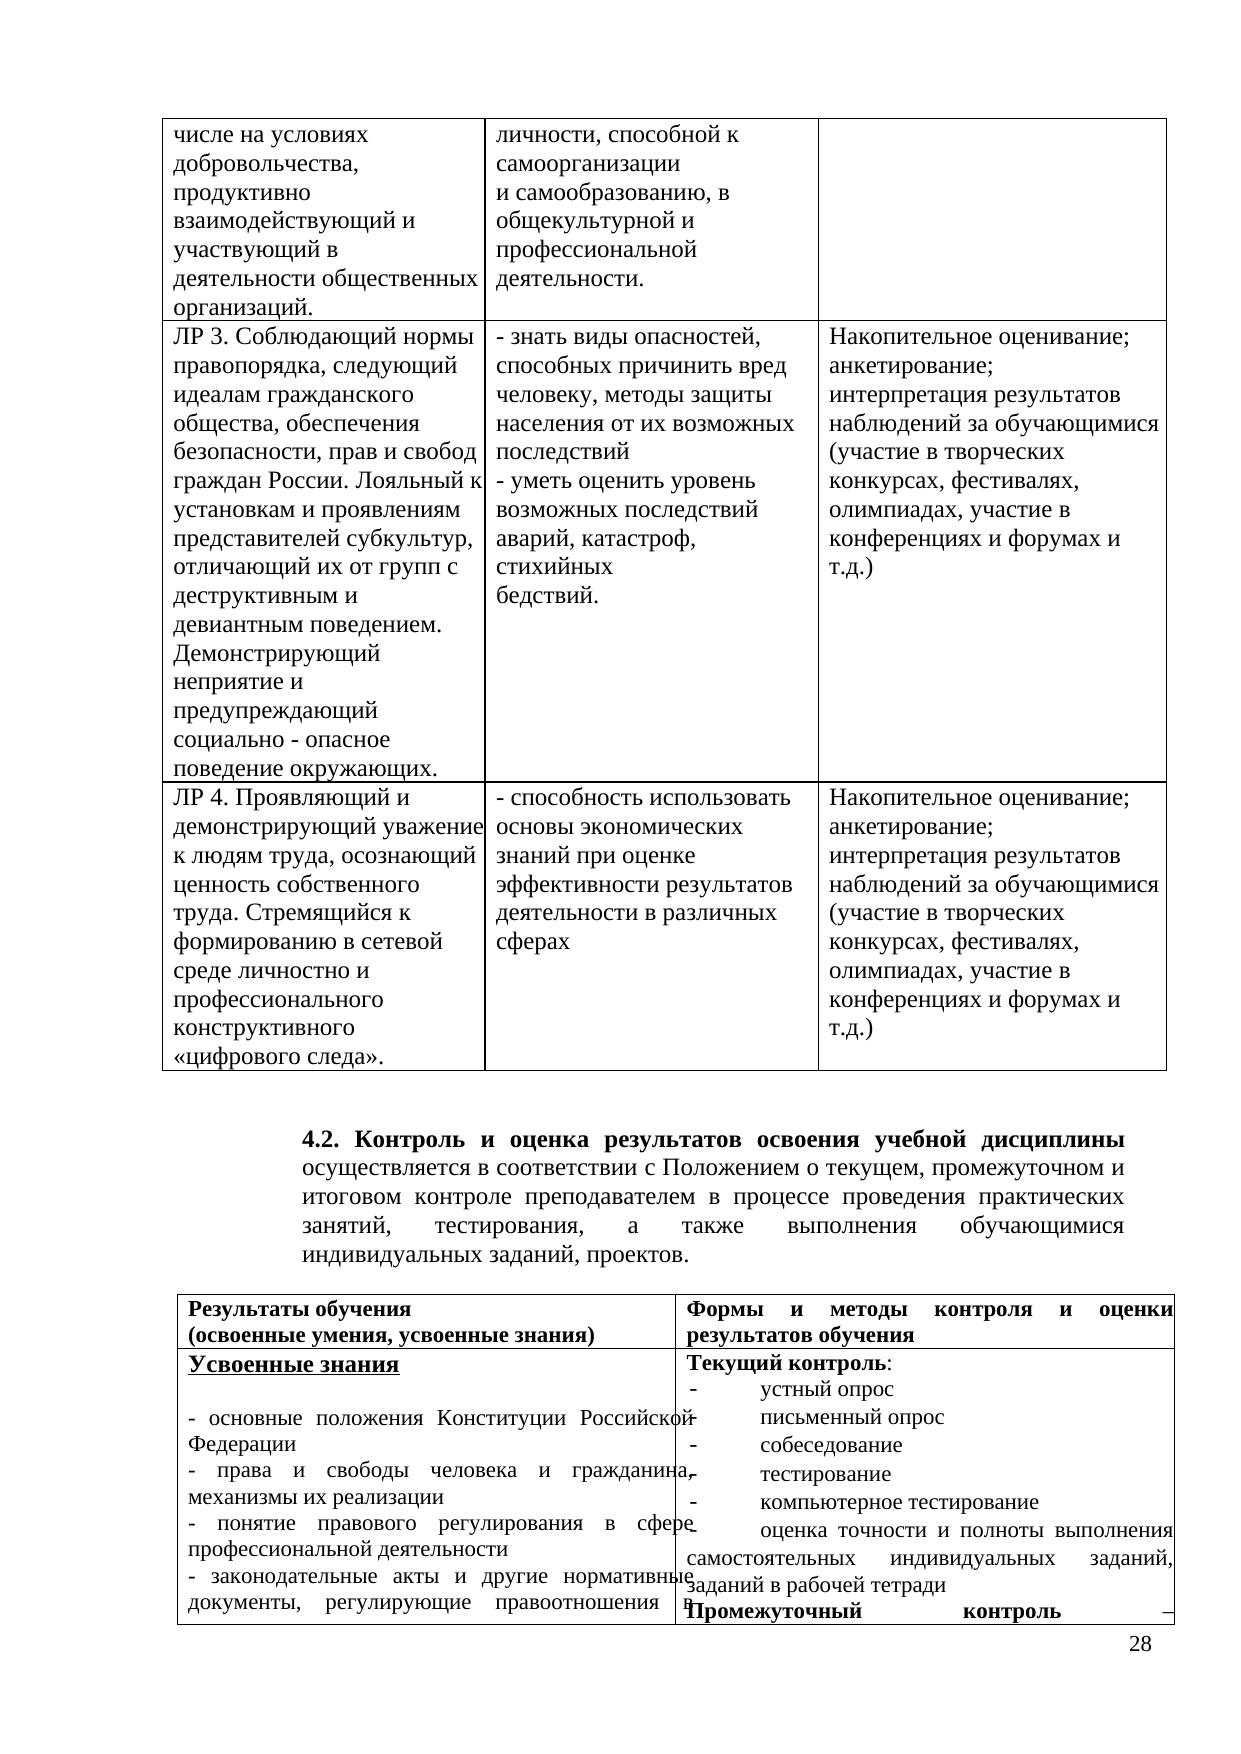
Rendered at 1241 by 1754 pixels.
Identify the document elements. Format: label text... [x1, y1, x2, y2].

table_cell Накопительное оценивание; анкетирование; интерпретация результатов наблюдений за обучающимися (участие в творческих конкурсах, фестивалях, олимпиадах, участие в конференциях и форумах и т.д.) [819, 783, 1166, 1070]
table_header Результаты обучения (освоенные умения, усвоенные знания) [178, 1295, 675, 1348]
table_cell Накопительное оценивание; анкетирование; интерпретация результатов наблюдений за обучающимися (участие в творческих конкурсах, фестивалях, олимпиадах, участие в конференциях и форумах и т.д.) [819, 321, 1166, 781]
table_header Формы и методы контроля и оценки результатов обучения [676, 1295, 1174, 1348]
subtitle 4.2. Контроль и оценка результатов освоения учебной дисциплины осуществляется в соответствии с Положением о текущем, промежуточном и итоговом контроле преподавателем в процессе проведения практических занятий, тестирования, а также выполнения обучающимися индивидуальных заданий, проектов. [302, 1124, 1125, 1267]
table_cell [819, 119, 1166, 320]
table_cell ЛР 3. Соблюдающий нормы правопорядка, следующий идеалам гражданского общества, обеспечения безопасности, прав и свобод граждан России. Лояльный к установкам и проявлениям представителей субкультур, отличающий их от групп с деструктивным и девиантным поведением. Демонстрирующий неприятие и предупреждающий социально - опасное поведение окружающих. [163, 321, 484, 781]
table_cell Текущий контроль: устный опрос письменный опрос собеседование тестирование компьютерное тестирование оценка точности и полноты выполнения самостоятельных индивидуальных заданий, заданий в рабочей тетради Промежуточный контроль – дифференцированный зачет, который рекомендуется проводить по окончании изучения учебной дисциплины в устной форме или в формате тестирования. Цели итогового контроля: - определение уровня усвоения студентами учебного материала, предусмотренного программой дисциплины; - определение уровня умений, позволяющих студенту использовать необходимые нормативно-правовые документы, защищать свои права в соответствии с гражданским и гражданско-процессуальным и трудовым законодательством, анализировать и оценивать результаты и последствия деятельности (бездействие) с правовой точки зрения - анализ обоснованности, четкости, полноты изложения ответов; - определение уровня полноты информационно-коммуникативной культуры При проведении дифференцированного зачета в устной форме критерии оценивания следующие: -оценки «отлично» заслуживает студент, обнаруживший всестороннее, систематическое и глубокое знание учебного материала, умение свободно выполнять задания, предусмотренные программой курса, усвоивший основную литературу и знакомый с дополнительной литературой, рекомендованной программой курса. Как правило, оценка «отлично» выставляется студентам, усвоившим взаимосвязь основных понятий дисциплины в их значении для приобретаемой профессии, проявившим творческие способности в понимании, изложении и использовании учебного материала; оценки «хорошо» заслуживает студент, обнаруживший полные знания учебного материала, успешно выполняющий предусмотренные в программе дисциплины задания, усвоивший основную рекомендуемую литературу. Как правило, оценка «хорошо» выставляется студентам, показавшим систематический характер знаний по дисциплине и способным к их самостоятельному пополнению и обновлению в ходе дальнейшей учебы и профессиональной деятельности; оценки «удовлетворительно» заслуживает студент, обнаруживший знание учебного материала в объеме, необходимом для дальнейшей учебы и предстоящей работы по профессии, справляющийся с выполнением заданий, предусмотренных программой дисциплины, знакомый с основной литературой, рекомендованной программой курса. Как правило, оценка «удовлетворительно» выставляется студентам, допустившим погрешность в ответе и при выполнении заданий, но обладающим необходимыми знаниями для их устранения под руководством преподавателя; оценка «неудовлетворительно» выставляется студенту, обнаружившему пробелы в знаниях основного учебного материала, допустившему принципиальные ошибки в выполнении предусмотренных программой дисциплины заданий. Как правило, оценка «неудовлетворительно» ставится студентам, которые имеют низкий уровень знаний и не могут применить их в практической деятельности. При проведении дифференцированного зачета в формате тестирования оценка сформированности ключевых компетенций обучающихся производится по пятибалльной системе. При выполнении заданий ставится отметка: «5» - за правильное выполнение более 91-100% заданий; «4» - за 80-90% правильно выполненных заданий; «3» - за 60-79% правильно выполненных заданий, «2» - за 40-59% правильно выполненных заданий; [676, 1349, 1174, 1623]
table_cell числе на условиях добровольчества, продуктивно взаимодействующий и участвующий в деятельности общественных организаций. [163, 119, 484, 320]
table_cell ЛР 4. Проявляющий и демонстрирующий уважение к людям труда, осознающий ценность собственного труда. Стремящийся к формированию в сетевой среде личностно и профессионального конструктивного «цифрового следа». [163, 783, 484, 1070]
table_cell - знать виды опасностей, способных причинить вред человеку, методы защиты населения от их возможных последствий - уметь оценить уровень возможных последствий аварий, катастроф, стихийных бедствий. [486, 321, 818, 781]
table_cell Усвоенные знания - основные положения Конституции Российской Федерации - права и свободы человека и гражданина, механизмы их реализации - понятие правового регулирования в сфере профессиональной деятельности - законодательные акты и другие нормативные документы, регулирующие правоотношения в процессе профессиональной деятельности - организационно-правовые формы юридических лиц - правовое положение субъектов предпринимательской деятельности - права и обязанности работников в сфере профессиональной деятельности - порядок заключения трудового договора и основание для его прекращения - правила оплаты труда - роль государственного регулирования в обеспечении занятости населения - право социальной защиты граждан - понятие дисциплинарной и материальной ответственности работников - виды административных правонарушений и административной ответственности - нормы защиты нарушенных прав и судебный порядок разрешения споров Освоенные умения - использовать необходимые нормативно-правовые документы - защищать свои права в соответствии с гражданским и гражданско-процессуальным и трудовым законодательством - анализировать и оценивать результаты и последствия деятельности (бездействие) с правовой точки зрения [178, 1349, 675, 1623]
table_cell личности, способной к самоорганизации и самообразованию, в общекультурной и профессиональной деятельности. [486, 119, 818, 320]
table_cell - способность использовать основы экономических знаний при оценке эффективности результатов деятельности в различных сферах [486, 783, 818, 1070]
